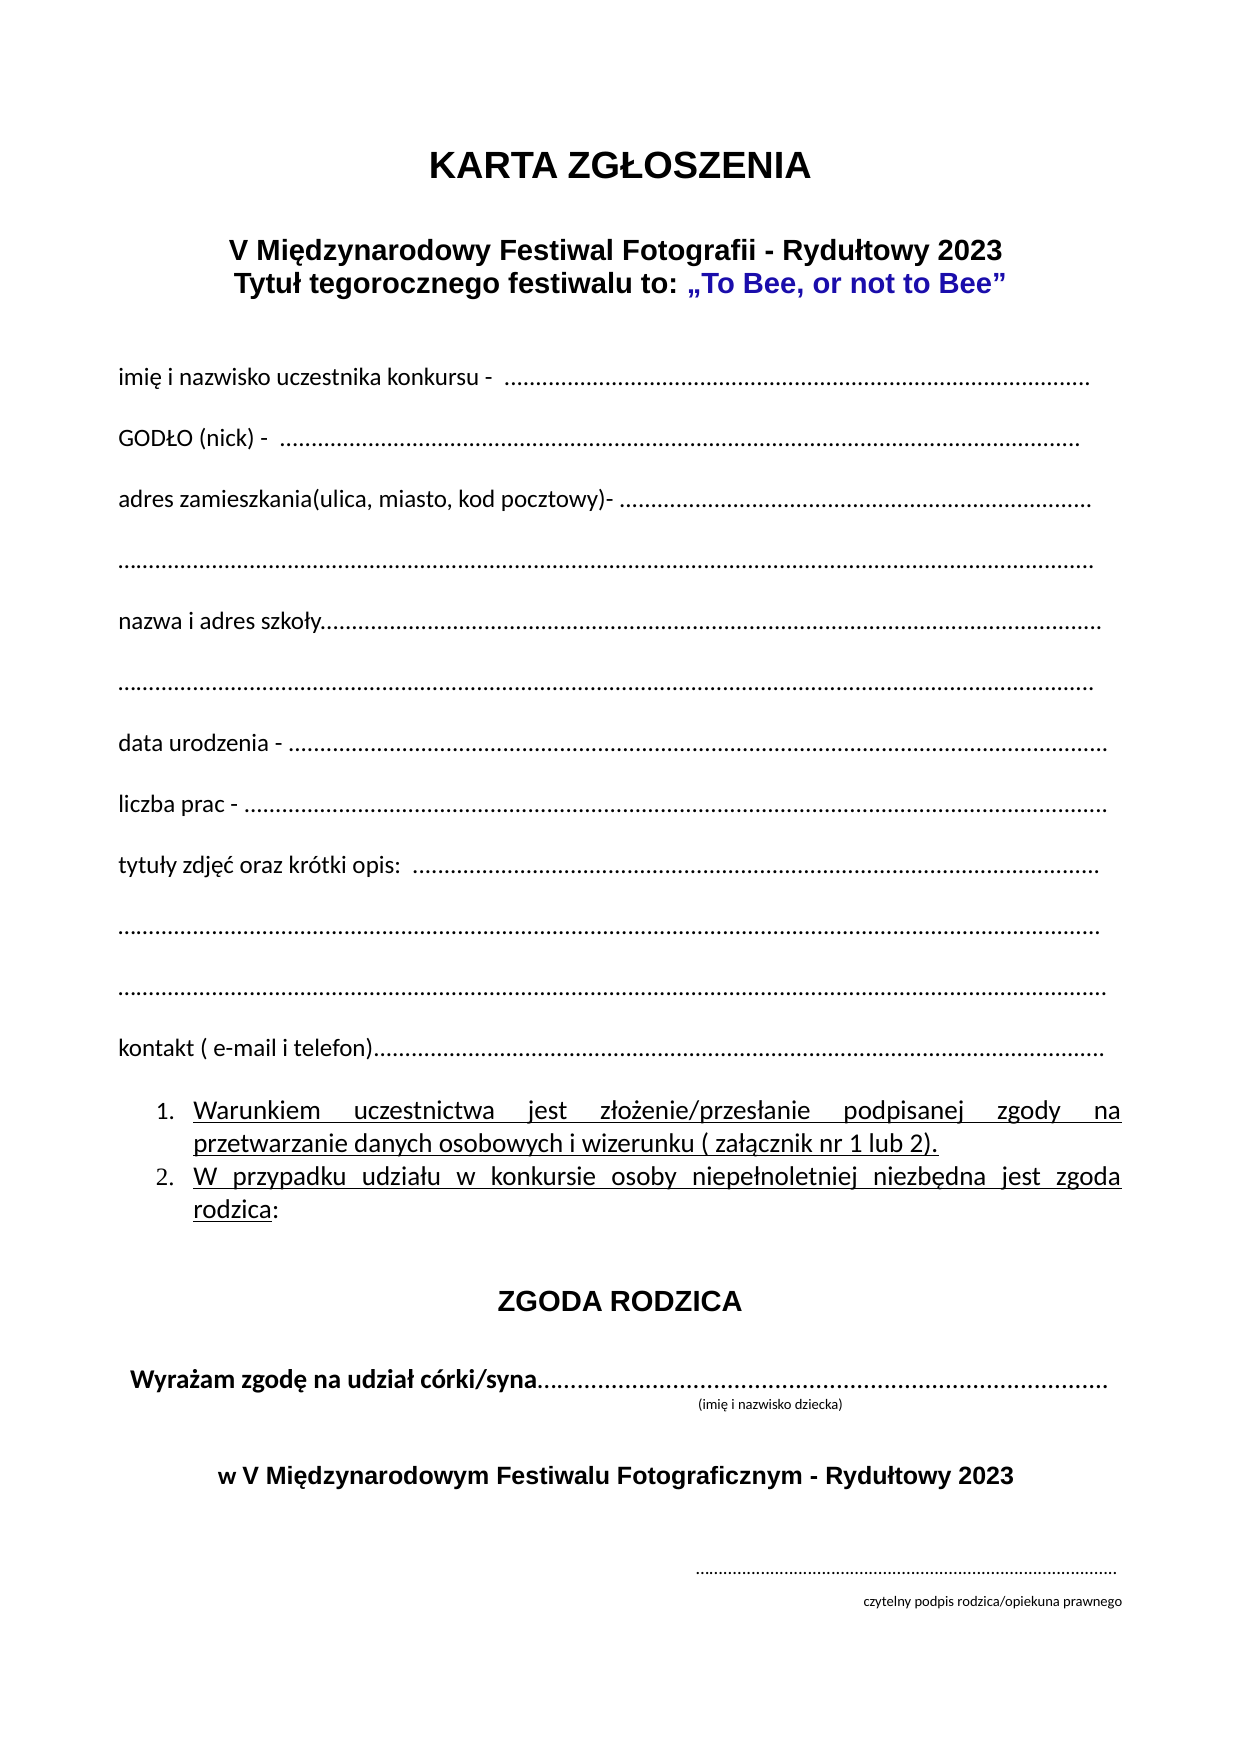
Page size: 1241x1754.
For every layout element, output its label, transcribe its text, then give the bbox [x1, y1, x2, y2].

text ….......................................................................................................................................................... [118, 971, 1122, 1002]
text Tytuł tegorocznego festiwalu to: „To Bee, or not to Bee” [118, 266, 1122, 300]
text w V Międzynarodowym Festiwalu Fotograficznym - Rydułtowy 2023 [118, 1457, 1122, 1490]
text Wyrażam zgodę na udział córki/syna…................................................................................. [118, 1363, 1122, 1396]
subtitle ZGODA RODZICA [118, 1283, 1122, 1317]
text …........................................................................................................................................................ [118, 666, 1122, 697]
list Warunkiem uczestnictwa jest złożenie/przesłanie podpisanej zgody na przetwarzanie danych osobowych i wizerunku ( załącznik nr 1 lub 2). [156, 1093, 1122, 1159]
text V Międzynarodowy Festiwal Fotografii - Rydułtowy 2023 [118, 233, 1122, 266]
text …........................................................................................................................................................ [118, 544, 1122, 574]
text (imię i nazwisko dziecka) [118, 1396, 1122, 1424]
text adres zamieszkania(ulica, miasto, kod pocztowy)- ........................................................................... [118, 483, 1122, 513]
subtitle KARTA ZGŁOSZENIA [118, 143, 1122, 187]
text imię i nazwisko uczestnika konkursu - ............................................................................................. [118, 361, 1122, 391]
text data urodzenia - .................................................................................................................................. [118, 727, 1122, 758]
list W przypadku udziału w konkursie osoby niepełnoletniej niezbędna jest zgoda rodzica: [156, 1159, 1122, 1226]
text …......................................................................................................................................................... [118, 910, 1122, 941]
text kontakt ( e-mail i telefon).................................................................................................................... [118, 1032, 1122, 1063]
text GODŁO (nick) - ............................................................................................................................... [118, 422, 1122, 452]
text liczba prac - ......................................................................................................................................... [118, 788, 1122, 819]
text …....................................................................................... [118, 1556, 1122, 1592]
text nazwa i adres szkoły............................................................................................................................ [118, 605, 1122, 636]
text tytuły zdjęć oraz krótki opis: ............................................................................................................. [118, 849, 1122, 880]
text czytelny podpis rodzica/opiekuna prawnego [118, 1592, 1122, 1620]
